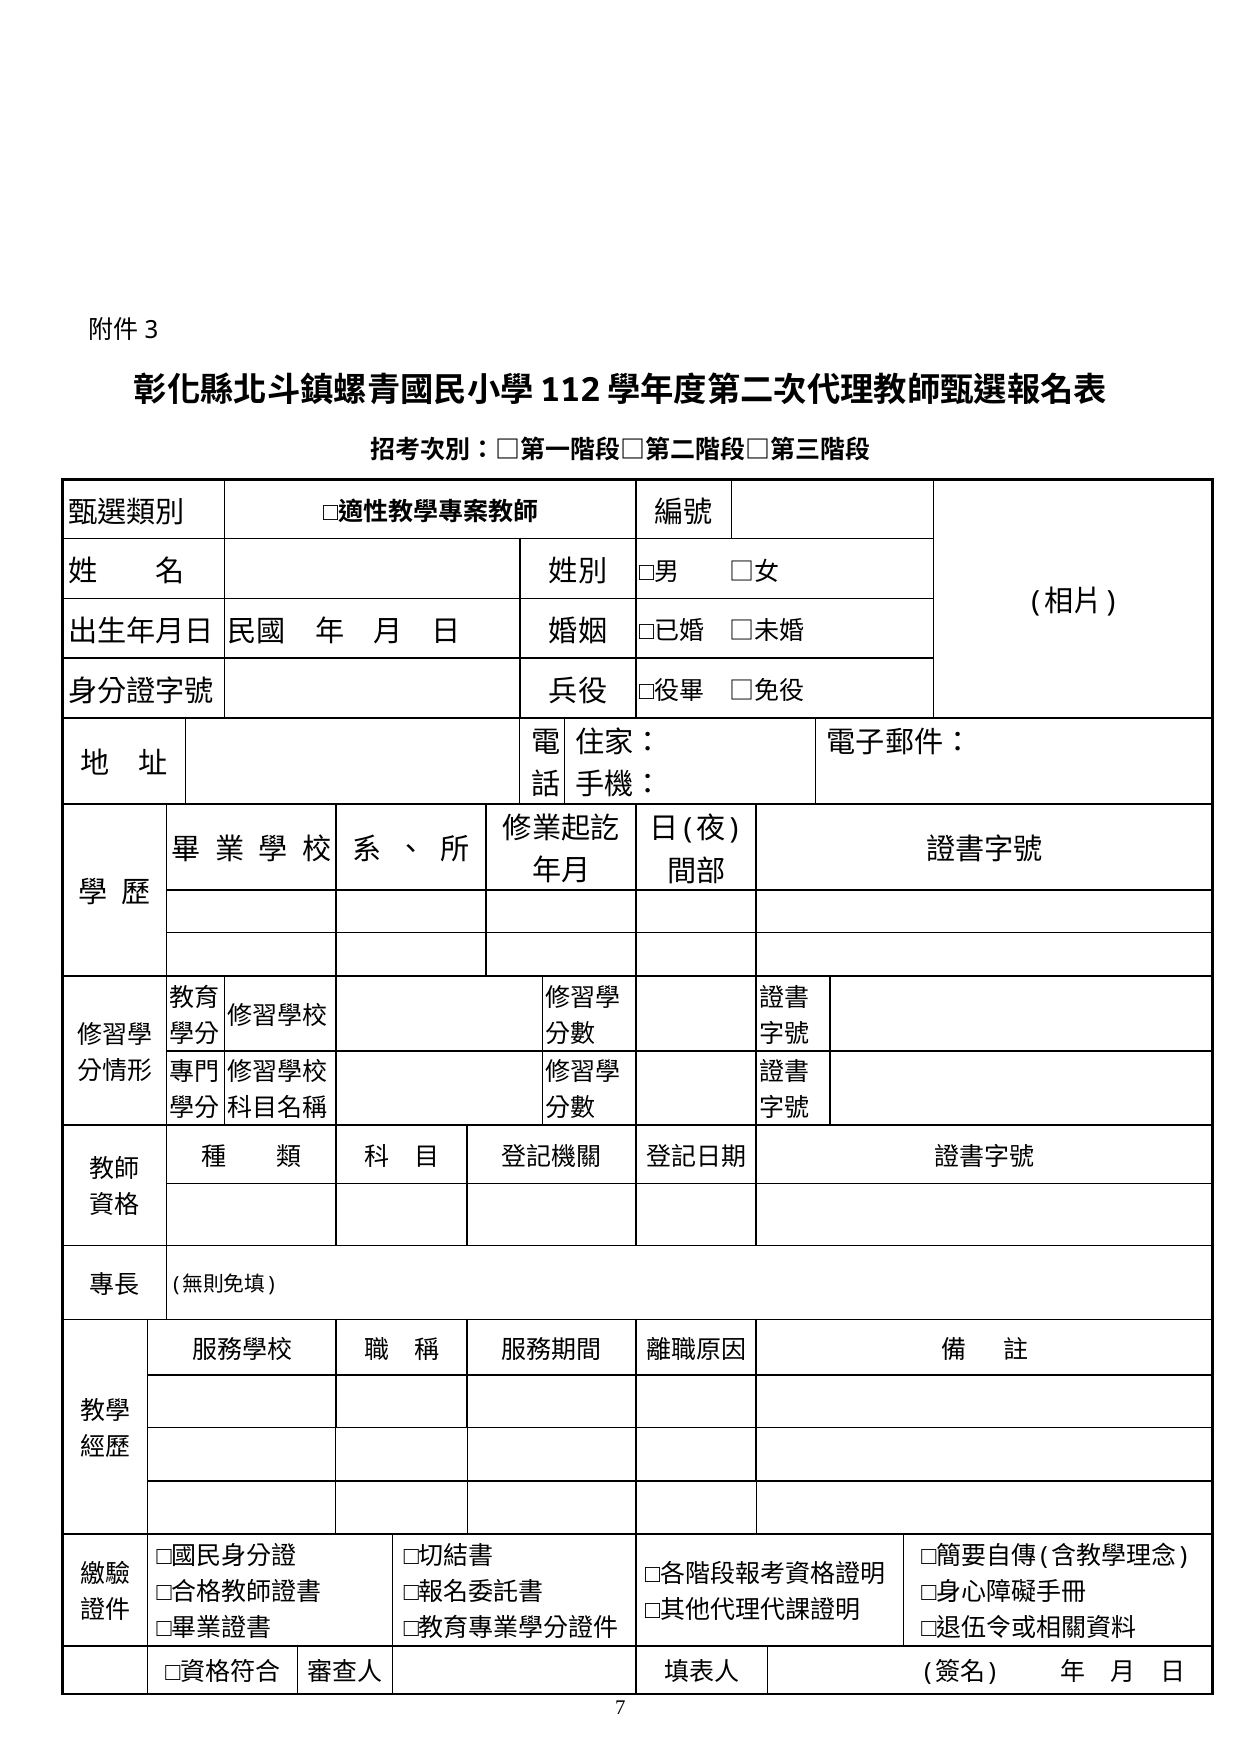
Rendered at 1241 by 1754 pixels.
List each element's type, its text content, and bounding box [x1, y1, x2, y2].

table_cell [225, 539, 519, 597]
table_cell 學 歷 [64, 805, 166, 975]
table_cell □資格符合 [148, 1647, 297, 1693]
table_header 編號 [637, 481, 731, 538]
table_cell 住家： 手機： [565, 719, 815, 803]
table_cell (簽名) 年 月 日 [768, 1647, 1211, 1693]
table_cell 修習學校 科目名稱 [225, 1052, 335, 1124]
table_cell [148, 1428, 335, 1480]
table_cell 地 址 [64, 719, 185, 803]
table_cell [468, 1184, 635, 1244]
text 彰化縣北斗鎮螺青國民小學112學年度第二次代理教師甄選報名表 [89, 363, 1152, 412]
table_cell 繳驗 證件 [64, 1535, 147, 1645]
table_cell [757, 1376, 1211, 1427]
table_cell [336, 1482, 467, 1533]
table_cell 服務學校 [148, 1320, 335, 1374]
table_cell [64, 1647, 147, 1693]
table_cell 出生年月日 [64, 599, 224, 657]
table_cell [757, 1482, 1211, 1533]
table_cell [637, 891, 755, 932]
table_cell 系 、 所 [337, 805, 485, 889]
table_cell 修業起訖年月 [487, 805, 635, 889]
table_cell 填表人 [637, 1647, 767, 1693]
table_cell [487, 933, 635, 975]
table_cell [167, 1184, 335, 1244]
table_cell [757, 933, 1211, 975]
table_cell 職 稱 [337, 1320, 466, 1374]
table_header □適性教學專案教師 [225, 481, 635, 538]
table_cell [468, 1376, 635, 1427]
table_cell (無則免填) [167, 1246, 1211, 1318]
table_cell 教學經歷 [64, 1320, 147, 1533]
table_cell 證書字號 [757, 805, 1211, 889]
table_cell 電 話 [520, 719, 564, 803]
table_cell 登記日期 [637, 1126, 755, 1183]
table_cell 專門 學分 [167, 1052, 224, 1124]
text 招考次別：□第一階段□第二階段□第三階段 [89, 429, 1152, 465]
table_header (相片) [934, 481, 1211, 717]
table_cell [337, 1184, 466, 1244]
table_cell 兵役 [521, 659, 635, 717]
table_cell 審查人 [298, 1647, 392, 1693]
table_cell [637, 1482, 756, 1533]
table_cell 姓別 [521, 539, 635, 597]
table_cell 科 目 [337, 1126, 466, 1183]
table_cell 證書 字號 [757, 1052, 829, 1124]
table_cell □簡要自傳(含教學理念) □身心障礙手冊 □退伍令或相關資料 [904, 1535, 1211, 1645]
table_cell [487, 891, 635, 932]
table_cell 修習學分數 [543, 1052, 635, 1124]
text 附件3 [89, 309, 1152, 346]
table_cell [831, 1052, 1211, 1124]
table_cell 離職原因 [637, 1320, 755, 1374]
table_cell [468, 1482, 635, 1533]
table_cell [148, 1376, 335, 1427]
table_cell [337, 1376, 466, 1427]
table_cell [167, 933, 335, 975]
table_cell 備 註 [757, 1320, 1211, 1374]
table_cell 畢 業 學 校 [167, 805, 335, 889]
table_cell [468, 1428, 635, 1480]
table_cell □已婚 □未婚 [637, 599, 933, 657]
table_cell [186, 719, 519, 803]
table_cell [637, 977, 755, 1050]
table_cell 教育 學分 [167, 977, 224, 1050]
table_cell □切結書 □報名委託書 □教育專業學分證件 [393, 1535, 635, 1645]
table_cell [337, 891, 485, 932]
table_cell 教師 資格 [64, 1126, 166, 1244]
table_cell [637, 1184, 755, 1244]
table_cell 證書 字號 [757, 977, 829, 1050]
table_cell 證書字號 [757, 1126, 1211, 1183]
table_cell [337, 1052, 542, 1124]
table_cell 修習學分數 [543, 977, 635, 1050]
table_cell [225, 659, 519, 717]
table_cell [637, 1428, 755, 1480]
table_cell [148, 1482, 335, 1533]
table_cell [757, 1428, 1211, 1480]
table_cell 登記機關 [468, 1126, 635, 1183]
table_cell [167, 891, 335, 932]
table_cell □各階段報考資格證明 □其他代理代課證明 [637, 1535, 903, 1645]
table_cell 修習學校 [225, 977, 335, 1050]
table_header 甄選類別 [64, 481, 224, 538]
table_cell [336, 1428, 467, 1480]
table_cell [637, 1052, 755, 1124]
table_cell 婚姻 [521, 599, 635, 657]
table_cell 身分證字號 [64, 659, 224, 717]
table_cell [757, 1184, 1211, 1244]
table_cell [637, 1376, 755, 1427]
table_cell 專長 [64, 1246, 166, 1318]
table_cell 電子郵件： [816, 719, 1211, 803]
table_cell [831, 977, 1211, 1050]
table_cell □役畢 □免役 [637, 659, 933, 717]
table_cell [637, 933, 755, 975]
table_cell 姓 名 [64, 539, 224, 597]
table_cell [337, 977, 542, 1050]
table_cell □國民身分證 □合格教師證書 □畢業證書 [148, 1535, 392, 1645]
table_header [732, 481, 933, 538]
table_cell [337, 933, 485, 975]
table_cell 日(夜)間部 [637, 805, 755, 889]
table_cell 服務期間 [468, 1320, 635, 1374]
table_cell [757, 891, 1211, 932]
table_cell 種 類 [167, 1126, 335, 1183]
table_cell 民國 年 月 日 [225, 599, 519, 657]
table_cell [393, 1647, 635, 1693]
table_cell □男 □女 [637, 539, 933, 597]
table_cell 修習學分情形 [64, 977, 166, 1124]
